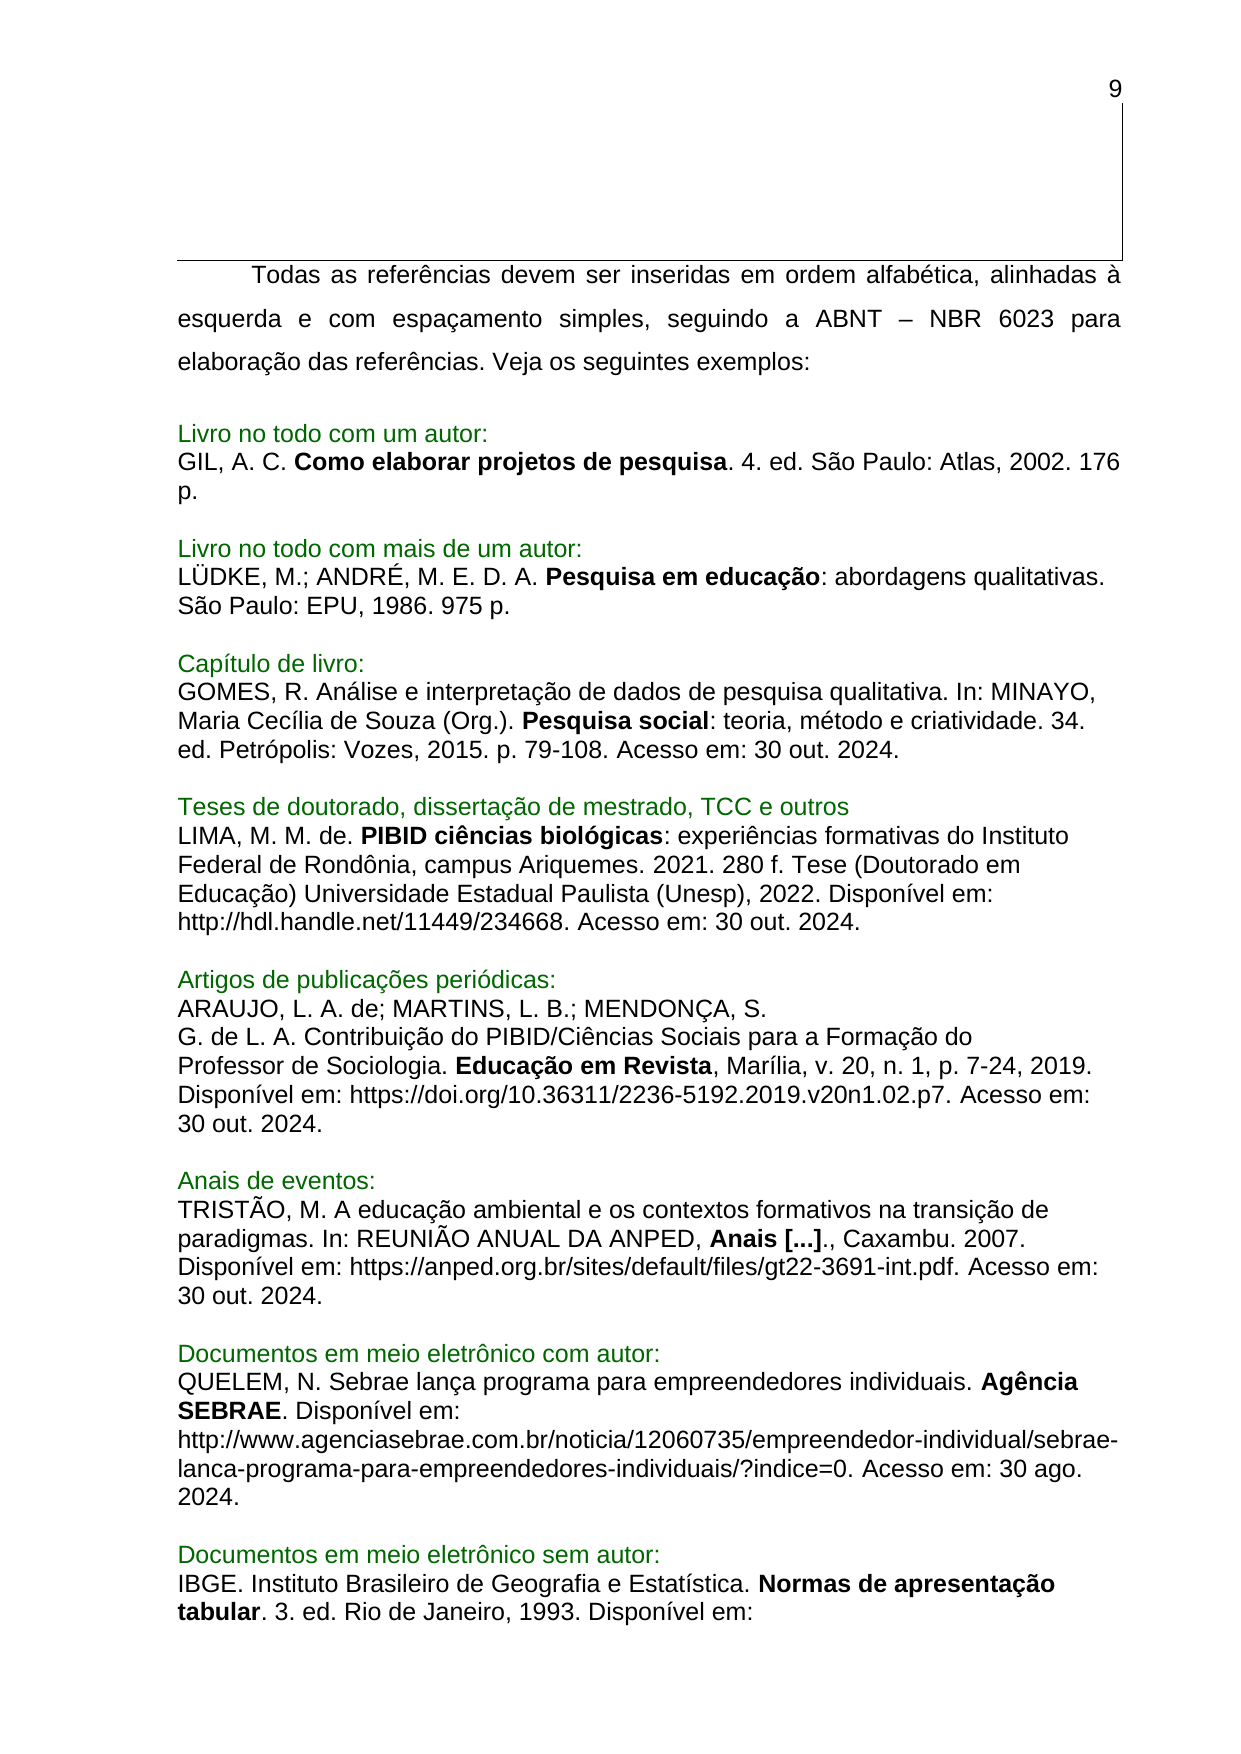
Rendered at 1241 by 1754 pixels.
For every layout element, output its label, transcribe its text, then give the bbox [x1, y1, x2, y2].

text Documentos em meio eletrônico sem autor: [177, 1540, 1122, 1569]
text LÜDKE, M.; ANDRÉ, M. E. D. A. Pesquisa em educação: abordagens qualitativas. [177, 562, 1122, 591]
text Artigos de publicações periódicas: [177, 965, 1122, 994]
text Anais de eventos: [177, 1166, 1122, 1195]
text IBGE. Instituto Brasileiro de Geografia e Estatística. Normas de apresentação tabular. 3. ed. Rio de Janeiro, 1993. Disponível em: [177, 1569, 1122, 1626]
text Documentos em meio eletrônico com autor: [177, 1339, 1122, 1367]
text Professor de Sociologia. Educação em Revista, Marília, v. 20, n. 1, p. 7-24, 2019. Disponível em: https://doi.org/10.36311/2236-5192.2019.v20n1.02.p7. Acesso em: 30 out. 2024. [177, 1051, 1122, 1137]
text Teses de doutorado, dissertação de mestrado, TCC e outros [177, 792, 1122, 821]
text Todas as referências devem ser inseridas em ordem alfabética, alinhadas à esquerda e com espaçamento simples, seguindo a ABNT – NBR 6023 para elaboração das referências. Veja os seguintes exemplos: [177, 261, 1122, 376]
text TRISTÃO, M. A educação ambiental e os contextos formativos na transição de [177, 1195, 1122, 1224]
text GOMES, R. Análise e interpretação de dados de pesquisa qualitativa. In: MINAYO, Maria Cecília de Souza (Org.). Pesquisa social: teoria, método e criatividade. 34. ed. Petrópolis: Vozes, 2015. p. 79-108. Acesso em: 30 out. 2024. [177, 677, 1122, 764]
text GIL, A. C. Como elaborar projetos de pesquisa. 4. ed. São Paulo: Atlas, 2002. 176 p. [177, 447, 1122, 505]
text São Paulo: EPU, 1986. 975 p. [177, 591, 1122, 620]
text paradigmas. In: REUNIÃO ANUAL DA ANPED, Anais [...]., Caxambu. 2007. Disponível em: https://anped.org.br/sites/default/files/gt22-3691-int.pdf. Acesso em: 30 out. 2024. [177, 1224, 1122, 1310]
text Livro no todo com um autor: [177, 419, 1122, 447]
text QUELEM, N. Sebrae lança programa para empreendedores individuais. Agência SEBRAE. Disponível em: http://www.agenciasebrae.com.br/noticia/12060735/empreendedor-individual/sebrae-lanca-programa-para-empreendedores-individuais/?indice=0. Acesso em: 30 ago. 2024. [177, 1367, 1122, 1511]
text LIMA, M. M. de. PIBID ciências biológicas: experiências formativas do Instituto Federal de Rondônia, campus Ariquemes. 2021. 280 f. Tese (Doutorado em Educação) Universidade Estadual Paulista (Unesp), 2022. Disponível em: http://hdl.handle.net/11449/234668. Acesso em: 30 out. 2024. [177, 821, 1122, 936]
text Capítulo de livro: [177, 649, 1122, 677]
text G. de L. A. Contribuição do PIBID/Ciências Sociais para a Formação do [177, 1022, 1122, 1051]
text Livro no todo com mais de um autor: [177, 534, 1122, 562]
text ARAUJO, L. A. de; MARTINS, L. B.; MENDONÇA, S. [177, 994, 1122, 1022]
